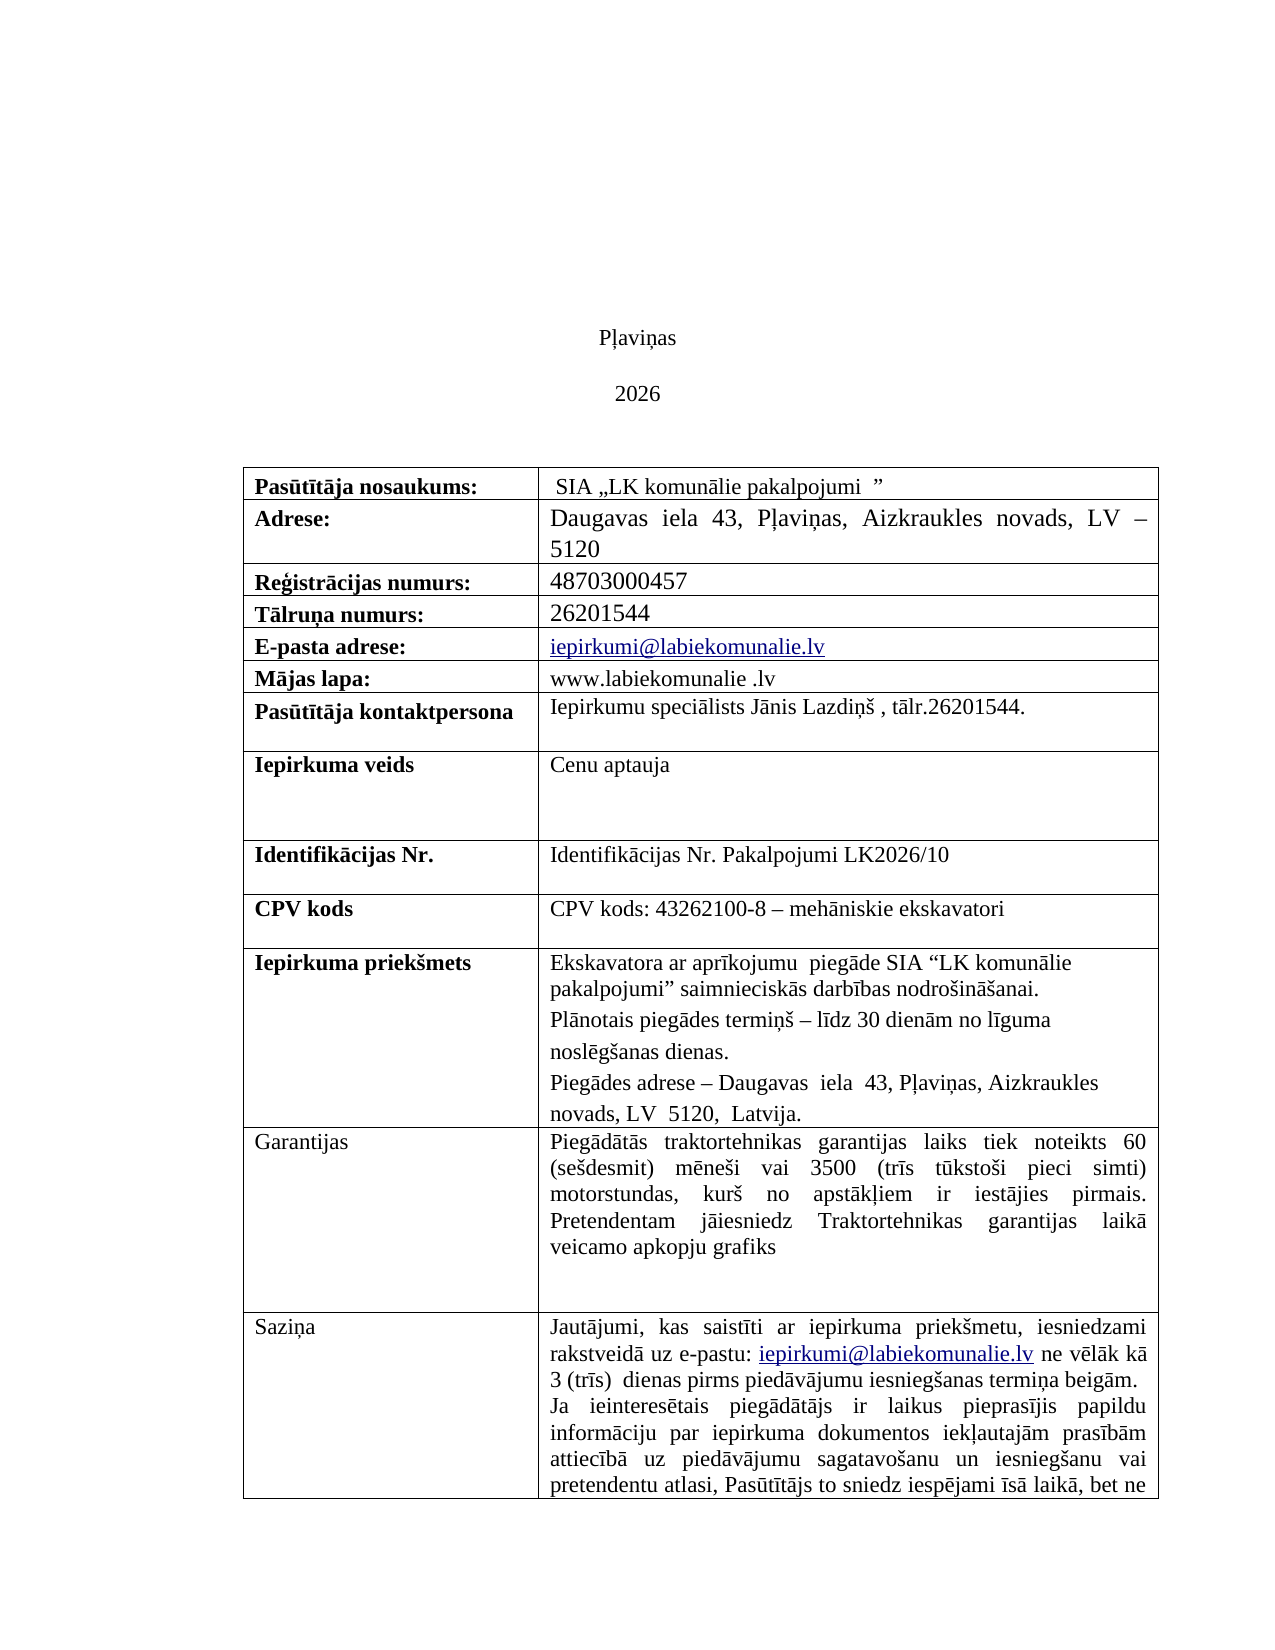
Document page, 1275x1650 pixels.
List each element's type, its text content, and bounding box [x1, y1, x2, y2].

table_cell Reģistrācijas numurs: [244, 564, 538, 595]
table_cell Tālruņa numurs: [244, 596, 538, 627]
table_cell Ekskavatora ar aprīkojumu piegāde SIA “LK komunālie pakalpojumi” saimnieciskās darbības nodrošināšanai. Plānotais piegādes termiņš – līdz 30 dienām no līguma noslēgšanas dienas. Piegādes adrese – Daugavas iela ­ 43, Pļaviņas, Aizkraukles novads, LV ­ 5120, Latvija. [539, 949, 1158, 1127]
text Pļaviņas [187, 319, 1087, 350]
table_cell E-pasta adrese: [244, 628, 538, 659]
table_cell iepirkumi@labiekomunalie.lv [539, 628, 1158, 659]
table_cell Identifikācijas Nr. [244, 841, 538, 894]
table_cell Iepirkumu speciālists Jānis Lazdiņš , tālr.26201544. [539, 693, 1158, 751]
table_cell Iepirkuma priekšmets [244, 949, 538, 1127]
table_cell Identifikācijas Nr.­ Pakalpojumi LK2026/10 [539, 841, 1158, 894]
text 2026 [187, 375, 1087, 406]
table_cell Pasūtītāja kontaktpersona [244, 693, 538, 751]
table_header Pasūtītāja nosaukums: [244, 468, 538, 499]
table_cell Garantijas [244, 1128, 538, 1312]
table_cell Cenu aptauja [539, 752, 1158, 840]
table_cell CPV kods [244, 895, 538, 948]
table_cell CPV kods: 43262100-8 – mehāniskie ekskavatori [539, 895, 1158, 948]
table_cell Daugavas iela 43, Pļaviņas, Aizkraukles novads, LV – 5120 [539, 500, 1158, 563]
table_cell Adrese: [244, 500, 538, 563]
table_cell Mājas lapa: [244, 661, 538, 692]
table_cell Saziņa [244, 1313, 538, 1498]
table_cell Jautājumi, kas saistīti ar iepirkuma priekšmetu, iesniedzami rakstveidā uz e-pastu: iepirkumi@labiekomunalie.lv ne vēlāk kā 3 (trīs) dienas pirms piedāvājumu iesniegšanas termiņa beigām. Ja ieinteresētais piegādātājs ir laikus pieprasījis papildu informāciju par iepirkuma dokumentos iekļautajām prasībām attiecībā uz piedāvājumu sagatavošanu un iesniegšanu vai pretendentu atlasi, Pasūtītājs to sniedz iespējami īsā laikā, bet ne [539, 1313, 1158, 1498]
table_cell 48703000457 [539, 564, 1158, 595]
table_cell www.labiekomunalie .lv [539, 661, 1158, 692]
table_cell Piegādātās traktortehnikas garantijas laiks tiek noteikts 60 (sešdesmit) mēneši vai 3500 (trīs tūkstoši pieci simti) motorstundas, kurš no apstākļiem ir iestājies pirmais. Pretendentam jāiesniedz Traktortehnikas garantijas laikā veicamo apkopju grafiks [539, 1128, 1158, 1312]
table_cell Iepirkuma veids [244, 752, 538, 840]
table_cell 26201544 [539, 596, 1158, 627]
table_header SIA „LK komunālie pakalpojumi ” [539, 468, 1158, 499]
